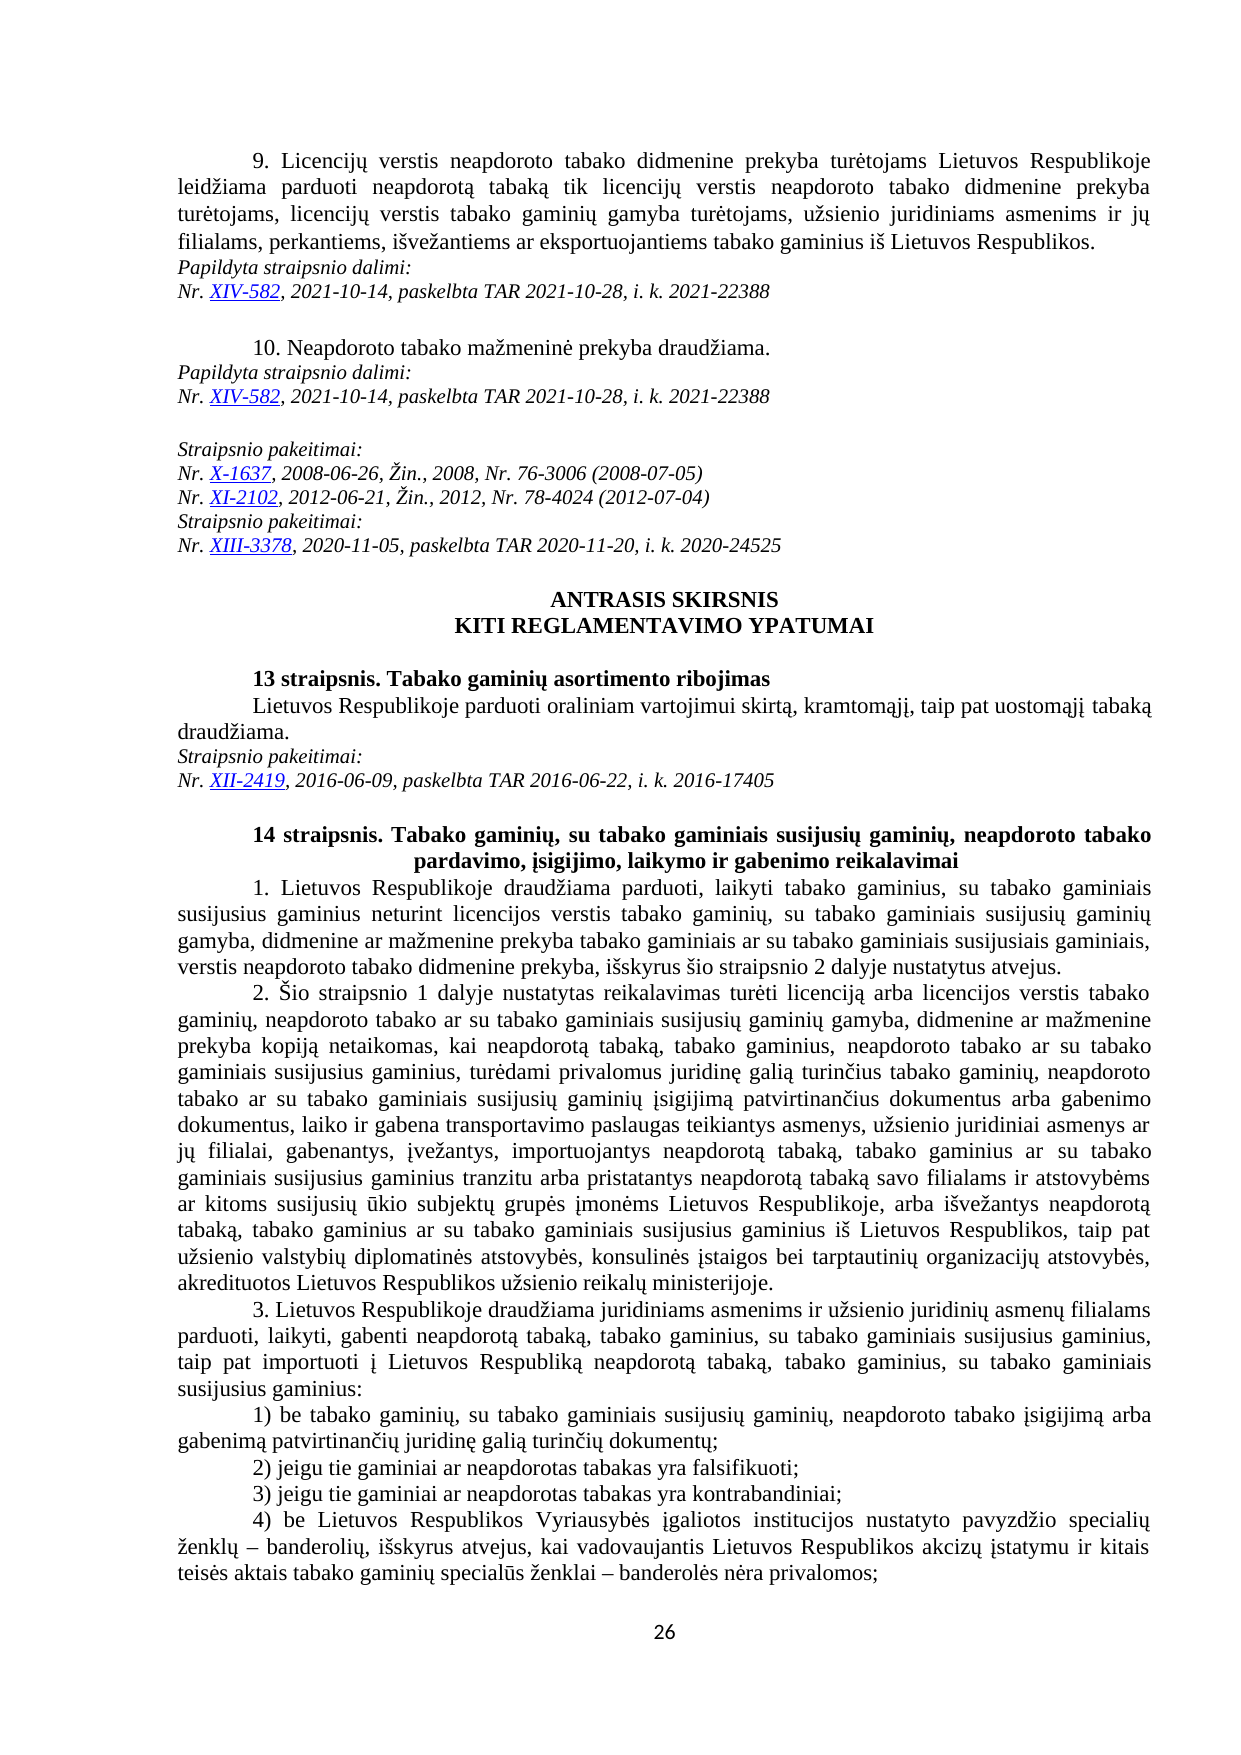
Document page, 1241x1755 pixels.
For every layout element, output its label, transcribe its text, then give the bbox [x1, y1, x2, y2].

text Papildyta straipsnio dalimi: [177, 360, 1152, 384]
text Nr. XI-2102, 2012-06-21, Žin., 2012, Nr. 78-4024 (2012-07-04) [177, 485, 1152, 509]
text Papildyta straipsnio dalimi: [177, 255, 1152, 279]
text ANTRASIS SKIRSNIS [177, 586, 1152, 613]
text Nr. XIV-582, 2021-10-14, paskelbta TAR 2021-10-28, i. k. 2021-22388 [177, 384, 1152, 408]
text 2. Šio straipsnio 1 dalyje nustatytas reikalavimas turėti licenciją arba licencijos verstis tabako gaminių, neapdoroto tabako ar su tabako gaminiais susijusių gaminių gamyba, didmenine ar mažmenine prekyba kopiją netaikomas, kai neapdorotą tabaką, tabako gaminius, neapdoroto tabako ar su tabako gaminiais susijusius gaminius, turėdami privalomus juridinę galią turinčius tabako gaminių, neapdoroto tabako ar su tabako gaminiais susijusių gaminių įsigijimą patvirtinančius dokumentus arba gabenimo dokumentus, laiko ir gabena transportavimo paslaugas teikiantys asmenys, užsienio juridiniai asmenys ar jų filialai, gabenantys, įvežantys, importuojantys neapdorotą tabaką, tabako gaminius ar su tabako gaminiais susijusius gaminius tranzitu arba pristatantys neapdorotą tabaką savo filialams ir atstovybėms ar kitoms susijusių ūkio subjektų grupės įmonėms Lietuvos Respublikoje, arba išvežantys neapdorotą tabaką, tabako gaminius ar su tabako gaminiais susijusius gaminius iš Lietuvos Respublikos, taip pat užsienio valstybių diplomatinės atstovybės, konsulinės įstaigos bei tarptautinių organizacijų atstovybės, akredituotos Lietuvos Respublikos užsienio reikalų ministerijoje. [177, 979, 1152, 1296]
text Nr. XIV-582, 2021-10-14, paskelbta TAR 2021-10-28, i. k. 2021-22388 [177, 279, 1152, 303]
text 3. Lietuvos Respublikoje draudžiama juridiniams asmenims ir užsienio juridinių asmenų filialams parduoti, laikyti, gabenti neapdorotą tabaką, tabako gaminius, su tabako gaminiais susijusius gaminius, taip pat importuoti į Lietuvos Respubliką neapdorotą tabaką, tabako gaminius, su tabako gaminiais susijusius gaminius: [177, 1296, 1152, 1401]
text 9. Licencijų verstis neapdoroto tabako didmenine prekyba turėtojams Lietuvos Respublikoje leidžiama parduoti neapdorotą tabaką tik licencijų verstis neapdoroto tabako didmenine prekyba turėtojams, licencijų verstis tabako gaminių gamyba turėtojams, užsienio juridiniams asmenims ir jų filialams, perkantiems, išvežantiems ar eksportuojantiems tabako gaminius iš Lietuvos Respublikos. [177, 147, 1152, 255]
text Lietuvos Respublikoje parduoti oraliniam vartojimui skirtą, kramtomąjį, taip pat uostomąjį tabaką draudžiama. [177, 692, 1152, 744]
text 3) jeigu tie gaminiai ar neapdorotas tabakas yra kontrabandiniai; [177, 1480, 1152, 1506]
text 1) be tabako gaminių, su tabako gaminiais susijusių gaminių, neapdoroto tabako įsigijimą arba gabenimą patvirtinančių juridinę galią turinčių dokumentų; [177, 1401, 1152, 1454]
text Straipsnio pakeitimai: [177, 509, 1152, 533]
text 13 straipsnis. Tabako gaminių asortimento ribojimas [177, 665, 1152, 692]
text Straipsnio pakeitimai: [177, 744, 1152, 768]
text Straipsnio pakeitimai: [177, 437, 1152, 461]
text 10. Neapdoroto tabako mažmeninė prekyba draudžiama. [177, 332, 1152, 360]
text Nr. XIII-3378, 2020-11-05, paskelbta TAR 2020-11-20, i. k. 2020-24525 [177, 533, 1152, 557]
text Kiti reglamentavimo YPATUMAI [177, 613, 1152, 639]
text 1. Lietuvos Respublikoje draudžiama parduoti, laikyti tabako gaminius, su tabako gaminiais susijusius gaminius neturint licencijos verstis tabako gaminių, su tabako gaminiais susijusių gaminių gamyba, didmenine ar mažmenine prekyba tabako gaminiais ar su tabako gaminiais susijusiais gaminiais, verstis neapdoroto tabako didmenine prekyba, išskyrus šio straipsnio 2 dalyje nustatytus atvejus. [177, 874, 1152, 979]
text 4) be Lietuvos Respublikos Vyriausybės įgaliotos institucijos nustatyto pavyzdžio specialių ženklų – banderolių, išskyrus atvejus, kai vadovaujantis Lietuvos Respublikos akcizų įstatymu ir kitais teisės aktais tabako gaminių specialūs ženklai – banderolės nėra privalomos; [177, 1506, 1152, 1586]
text Nr. X-1637, 2008-06-26, Žin., 2008, Nr. 76-3006 (2008-07-05) [177, 461, 1152, 485]
text 2) jeigu tie gaminiai ar neapdorotas tabakas yra falsifikuoti; [177, 1454, 1152, 1480]
text 14 straipsnis. Tabako gaminių, su tabako gaminiais susijusių gaminių, neapdoroto tabako pardavimo, įsigijimo, laikymo ir gabenimo reikalavimai [252, 821, 1152, 874]
text Nr. XII-2419, 2016-06-09, paskelbta TAR 2016-06-22, i. k. 2016-17405 [177, 768, 1152, 792]
